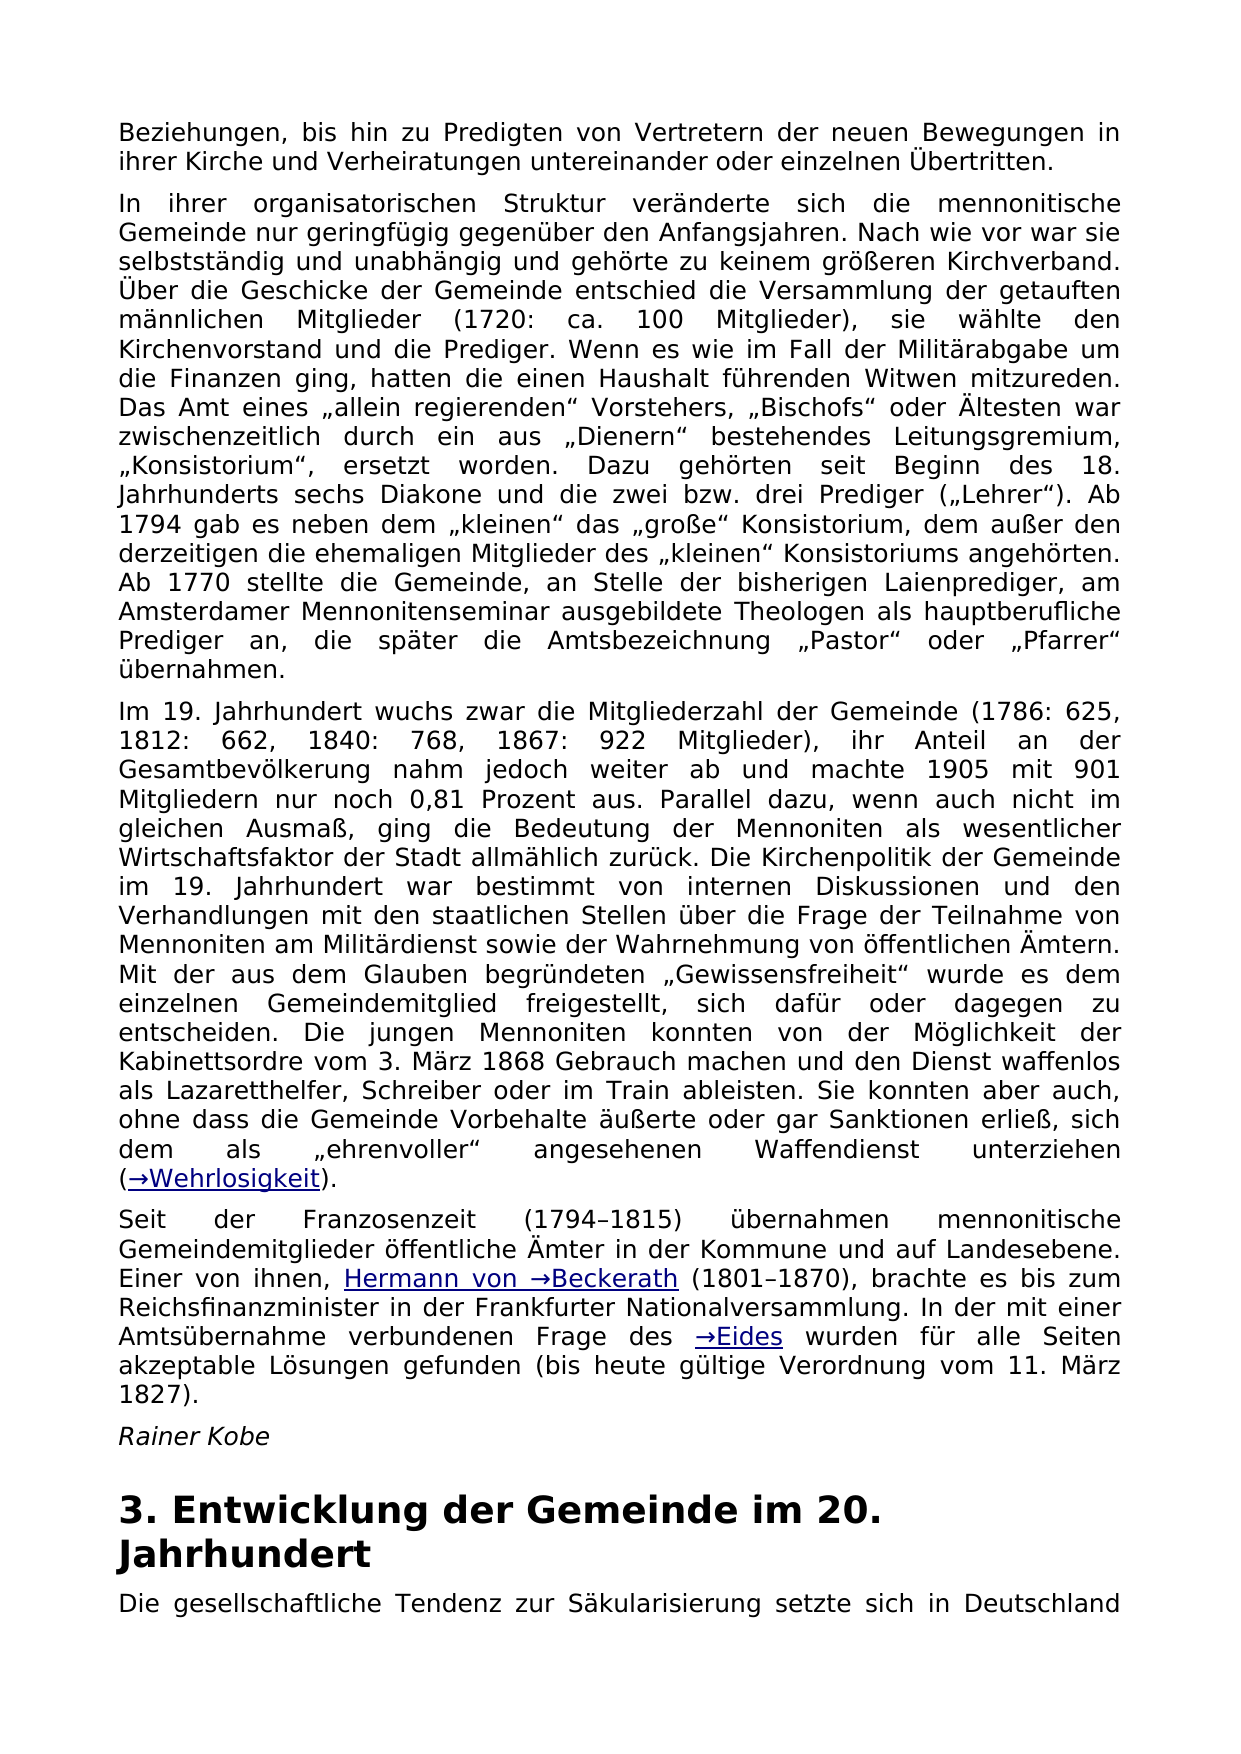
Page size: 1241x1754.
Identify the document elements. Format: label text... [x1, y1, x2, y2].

text Beziehungen, bis hin zu Predigten von Vertretern der neuen Bewegungen in ihrer Kirche und Verheiratungen untereinander oder einzelnen Übertritten. [118, 118, 1122, 176]
text Die gesellschaftliche Tendenz zur Säkularisierung setzte sich in Deutschland [118, 1589, 1122, 1618]
text Rainer Kobe [118, 1422, 1122, 1451]
text Seit der Franzosenzeit (1794–1815) übernahmen mennonitische Gemeindemitglieder öffentliche Ämter in der Kommune und auf Landesebene. Einer von ihnen, Hermann von →Beckerath (1801–1870), brachte es bis zum Reichsfinanzminister in der Frankfurter Nationalversammlung. In der mit einer Amtsübernahme verbundenen Frage des →Eides wurden für alle Seiten akzeptable Lösungen gefunden (bis heute gültige Verordnung vom 11. März 1827). [118, 1206, 1122, 1410]
subtitle 3. Entwicklung der Gemeinde im 20. Jahrhundert [118, 1489, 1122, 1576]
text Im 19. Jahrhundert wuchs zwar die Mitgliederzahl der Gemeinde (1786: 625, 1812: 662, 1840: 768, 1867: 922 Mitglieder), ihr Anteil an der Gesamtbevölkerung nahm jedoch weiter ab und machte 1905 mit 901 Mitgliedern nur noch 0,81 Prozent aus. Parallel dazu, wenn auch nicht im gleichen Ausmaß, ging die Bedeutung der Mennoniten als wesentlicher Wirtschaftsfaktor der Stadt allmählich zurück. Die Kirchenpolitik der Gemeinde im 19. Jahrhundert war bestimmt von internen Diskussionen und den Verhandlungen mit den staatlichen Stellen über die Frage der Teilnahme von Mennoniten am Militärdienst sowie der Wahrnehmung von öffentlichen Ämtern. Mit der aus dem Glauben begründeten „Gewissensfreiheit“ wurde es dem einzelnen Gemeindemitglied freigestellt, sich dafür oder dagegen zu entscheiden. Die jungen Mennoniten konnten von der Möglichkeit der Kabinettsordre vom 3. März 1868 Gebrauch machen und den Dienst waffenlos als Lazaretthelfer, Schreiber oder im Train ableisten. Sie konnten aber auch, ohne dass die Gemeinde Vorbehalte äußerte oder gar Sanktionen erließ, sich dem als „ehrenvoller“ angesehenen Waffendienst unterziehen (→Wehrlosigkeit). [118, 697, 1122, 1193]
text In ihrer organisatorischen Struktur veränderte sich die mennonitische Gemeinde nur geringfügig gegenüber den Anfangsjahren. Nach wie vor war sie selbstständig und unabhängig und gehörte zu keinem größeren Kirchverband. Über die Geschicke der Gemeinde entschied die Versammlung der getauften männlichen Mitglieder (1720: ca. 100 Mitglieder), sie wählte den Kirchenvorstand und die Prediger. Wenn es wie im Fall der Militärabgabe um die Finanzen ging, hatten die einen Haushalt führenden Witwen mitzureden. Das Amt eines „allein regierenden“ Vorstehers, „Bischofs“ oder Ältesten war zwischenzeitlich durch ein aus „Dienern“ bestehendes Leitungsgremium, „Konsistorium“, ersetzt worden. Dazu gehörten seit Beginn des 18. Jahrhunderts sechs Diakone und die zwei bzw. drei Prediger („Lehrer“). Ab 1794 gab es neben dem „kleinen“ das „große“ Konsistorium, dem außer den derzeitigen die ehemaligen Mitglieder des „kleinen“ Konsistoriums angehörten. Ab 1770 stellte die Gemeinde, an Stelle der bisherigen Laienprediger, am Amsterdamer Mennonitenseminar ausgebildete Theologen als hauptberufliche Prediger an, die später die Amtsbezeichnung „Pastor“ oder „Pfarrer“ übernahmen. [118, 189, 1122, 685]
